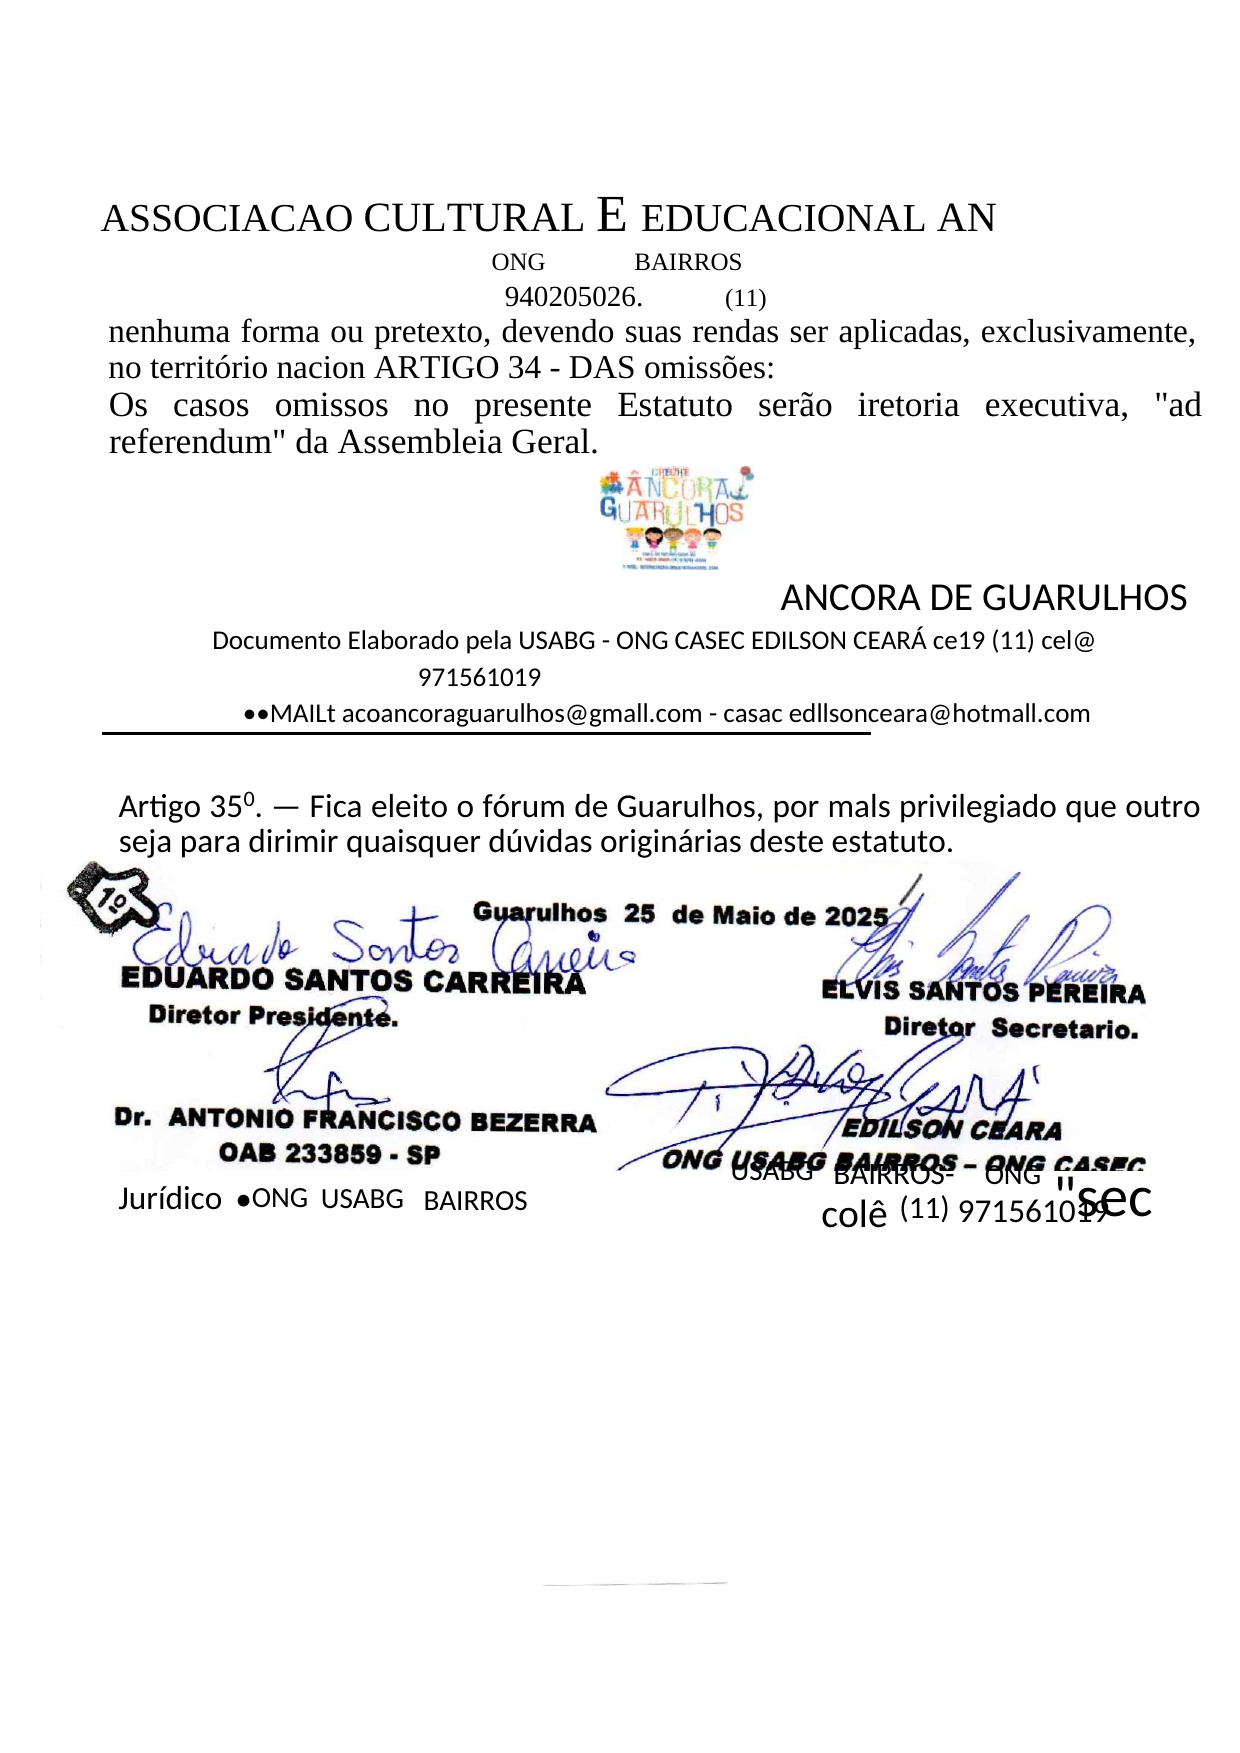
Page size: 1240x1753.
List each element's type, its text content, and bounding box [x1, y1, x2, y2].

text Artigo 350. — Fica eleito o fórum de Guarulhos, por mals privilegiado que outro seja para dirimir quaisquer dúvidas originárias deste estatuto. [118, 788, 1202, 861]
text Documento Elaborado pela USABG - ONG CASEC EDILSON CEARÁ ce19 (11) cel@ 971561019 [212, 623, 1127, 693]
text nenhuma forma ou pretexto, devendo suas rendas ser aplicadas, exclusivamente, no território nacion ARTIGO 34 - DAS omissões: [108, 313, 1198, 385]
text Os casos omissos no presente Estatuto serão iretoria executiva, "ad referendum" da Assembleia Geral. [108, 386, 1204, 462]
text ••MAILt acoancoraguarulhos@gmall.com - casac edllsonceara@hotmall.com [128, 696, 1207, 729]
subtitle ANCORA DE GUARULHOS [601, 572, 1188, 620]
